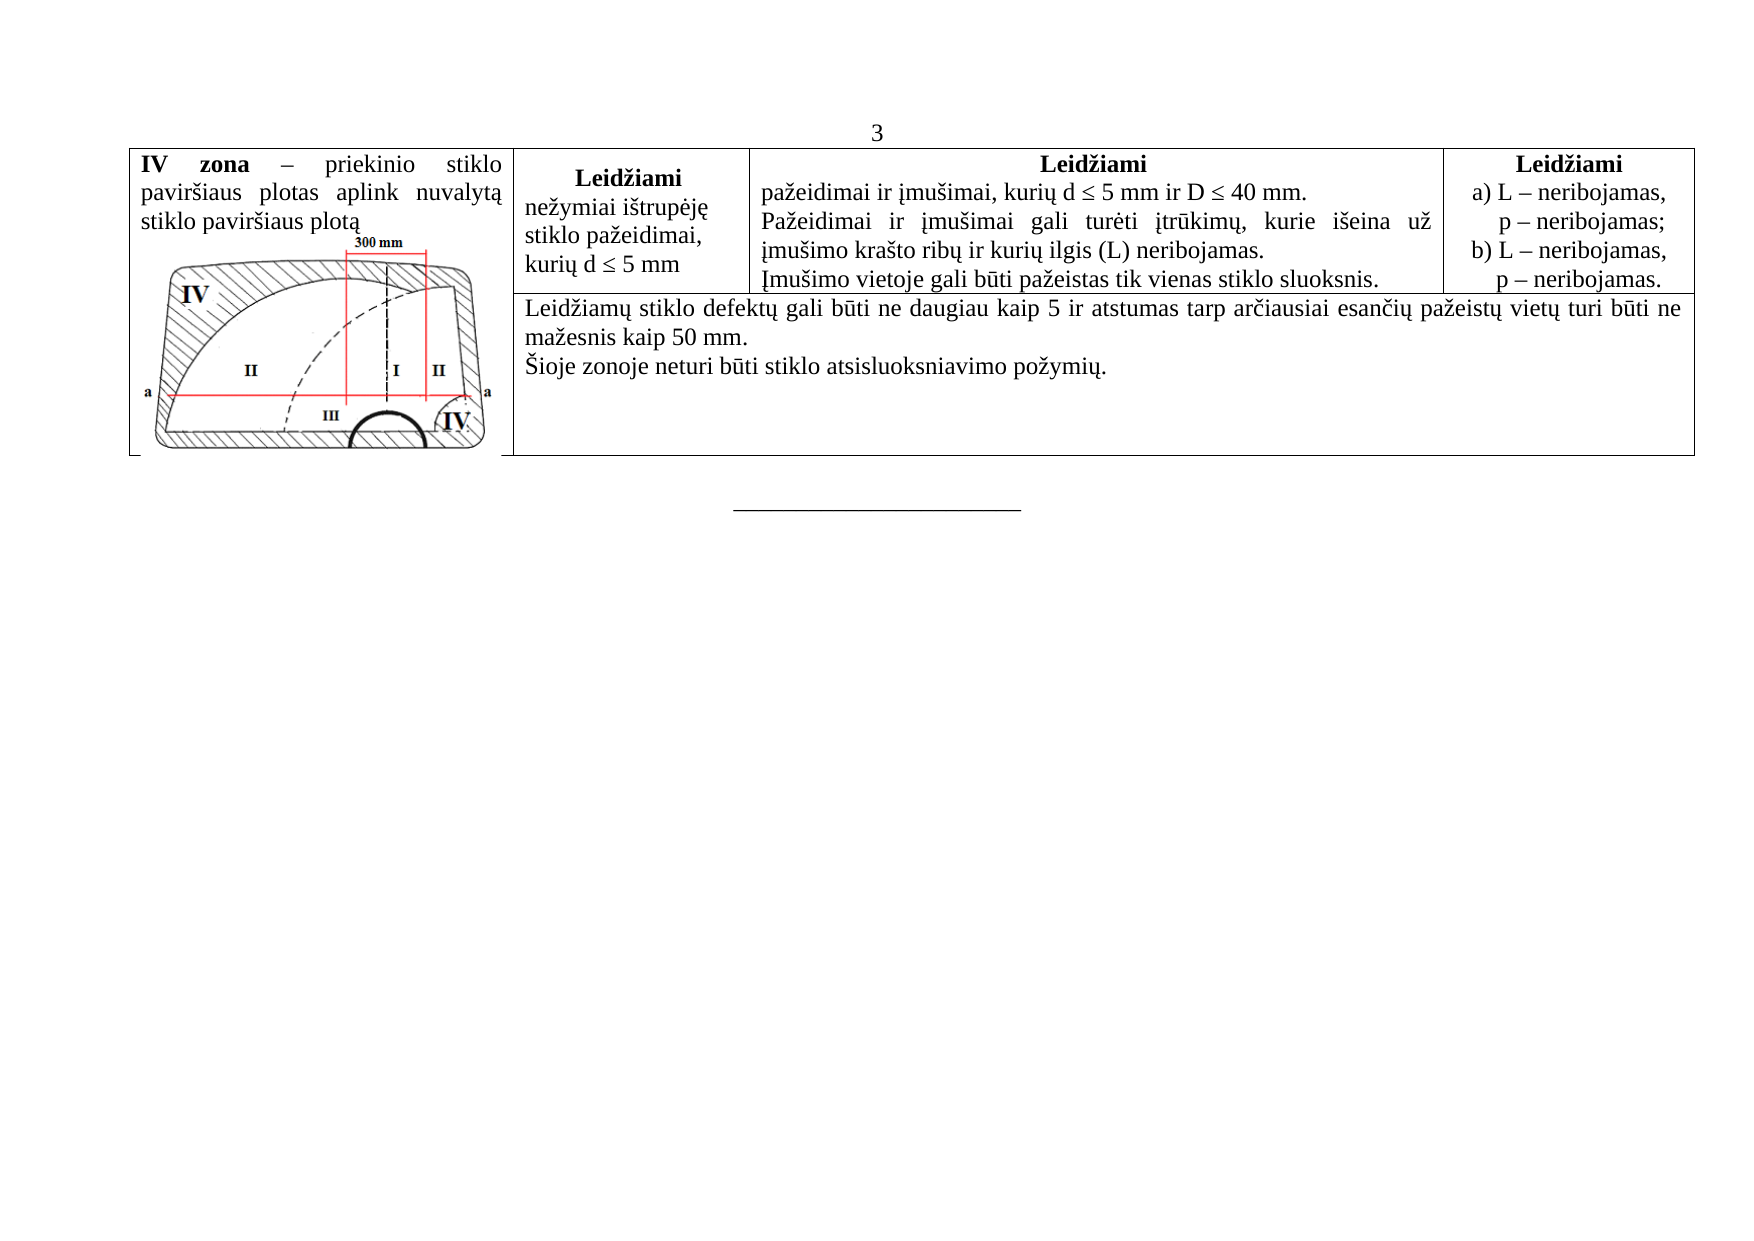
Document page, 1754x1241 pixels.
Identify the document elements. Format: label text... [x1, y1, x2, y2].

text _______________________ [118, 485, 1636, 514]
table_cell IV zona – priekinio stiklo paviršiaus plotas aplink nuvalytą stiklo paviršiaus plotą [130, 149, 513, 455]
table_cell Leidžiami pažeidimai ir įmušimai, kurių d ≤ 5 mm ir D ≤ 40 mm. Pažeidimai ir įmušimai gali turėti įtrūkimų, kurie išeina už įmušimo krašto ribų ir kurių ilgis (L) neribojamas. Įmušimo vietoje gali būti pažeistas tik vienas stiklo sluoksnis. [750, 149, 1443, 292]
table_cell Leidžiamų stiklo defektų gali būti ne daugiau kaip 5 ir atstumas tarp arčiausiai esančių pažeistų vietų turi būti ne mažesnis kaip 50 mm. Šioje zonoje neturi būti stiklo atsisluoksniavimo požymių. [514, 294, 1694, 455]
table_cell Leidžiami nežymiai ištrupėję stiklo pažeidimai, kurių d ≤ 5 mm [514, 149, 749, 292]
table_cell Leidžiami a) L – neribojamas, p – neribojamas; b) L – neribojamas, p – neribojamas. [1444, 149, 1694, 292]
